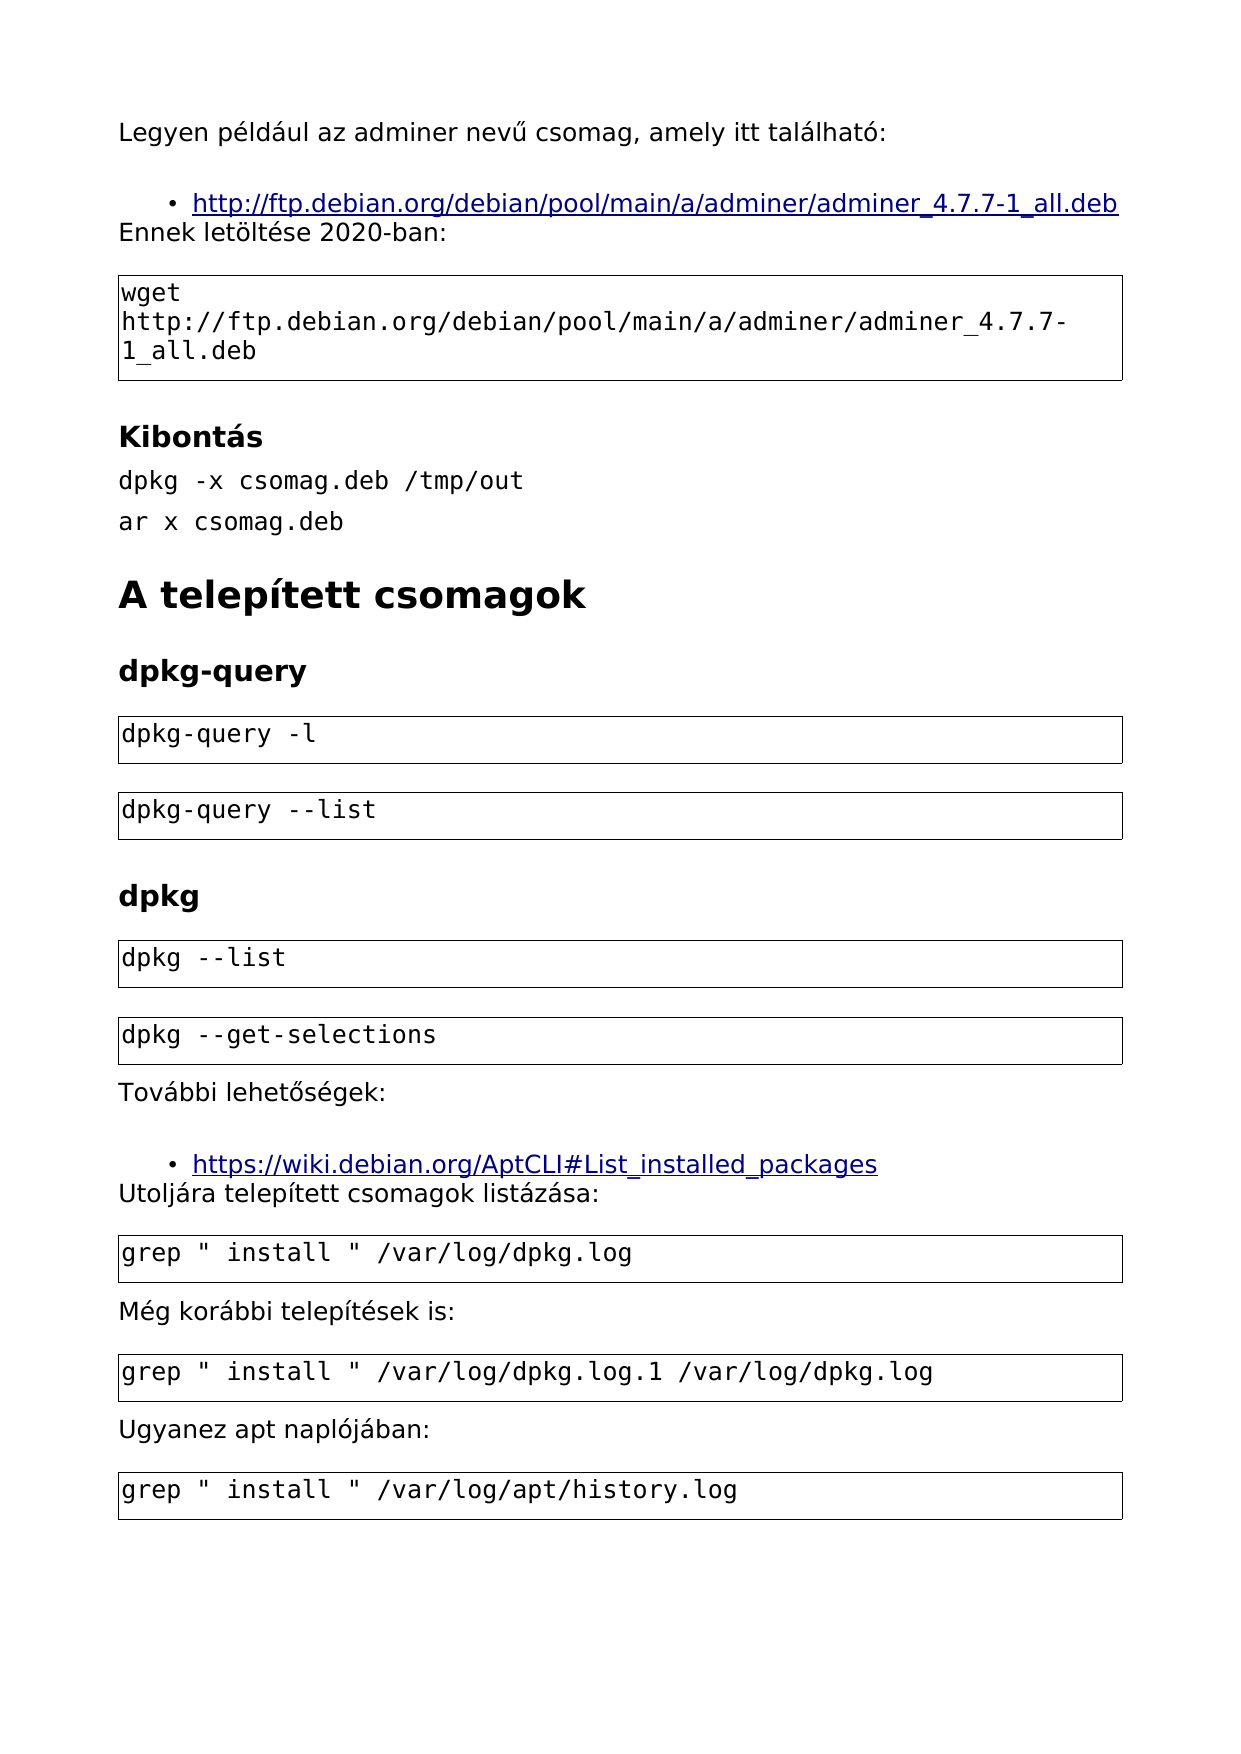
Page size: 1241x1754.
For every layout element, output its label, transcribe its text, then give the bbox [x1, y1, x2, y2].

table_header grep " install " /var/log/apt/history.log [119, 1473, 1122, 1519]
subtitle A telepített csomagok [118, 573, 1122, 617]
text További lehetőségek: [118, 1079, 1122, 1108]
table_header grep " install " /var/log/dpkg.log [119, 1236, 1122, 1282]
subtitle dpkg-query [118, 654, 1122, 688]
text Ugyanez apt naplójában: [118, 1415, 1122, 1444]
text Még korábbi telepítések is: [118, 1297, 1122, 1326]
list https://wiki.debian.org/AptCLI#List_installed_packages [177, 1150, 1122, 1179]
text ar x csomag.deb [118, 507, 1122, 537]
text Utoljára telepített csomagok listázása: [118, 1179, 1122, 1208]
table_header dpkg --list [119, 941, 1122, 987]
table_header wget http://ftp.debian.org/debian/pool/main/a/adminer/adminer_4.7.7-1_all.deb [119, 276, 1122, 380]
table_header grep " install " /var/log/dpkg.log.1 /var/log/dpkg.log [119, 1355, 1122, 1401]
text Ennek letöltése 2020-ban: [118, 218, 1122, 248]
subtitle Kibontás [118, 420, 1122, 454]
text Legyen például az adminer nevű csomag, amely itt található: [118, 118, 1122, 147]
table_header dpkg-query --list [119, 793, 1122, 839]
table_header dpkg-query -l [119, 717, 1122, 763]
subtitle dpkg [118, 879, 1122, 913]
list http://ftp.debian.org/debian/pool/main/a/adminer/adminer_4.7.7-1_all.deb [177, 189, 1122, 218]
text dpkg -x csomag.deb /tmp/out [118, 466, 1122, 496]
table_header dpkg --get-selections [119, 1018, 1122, 1064]
